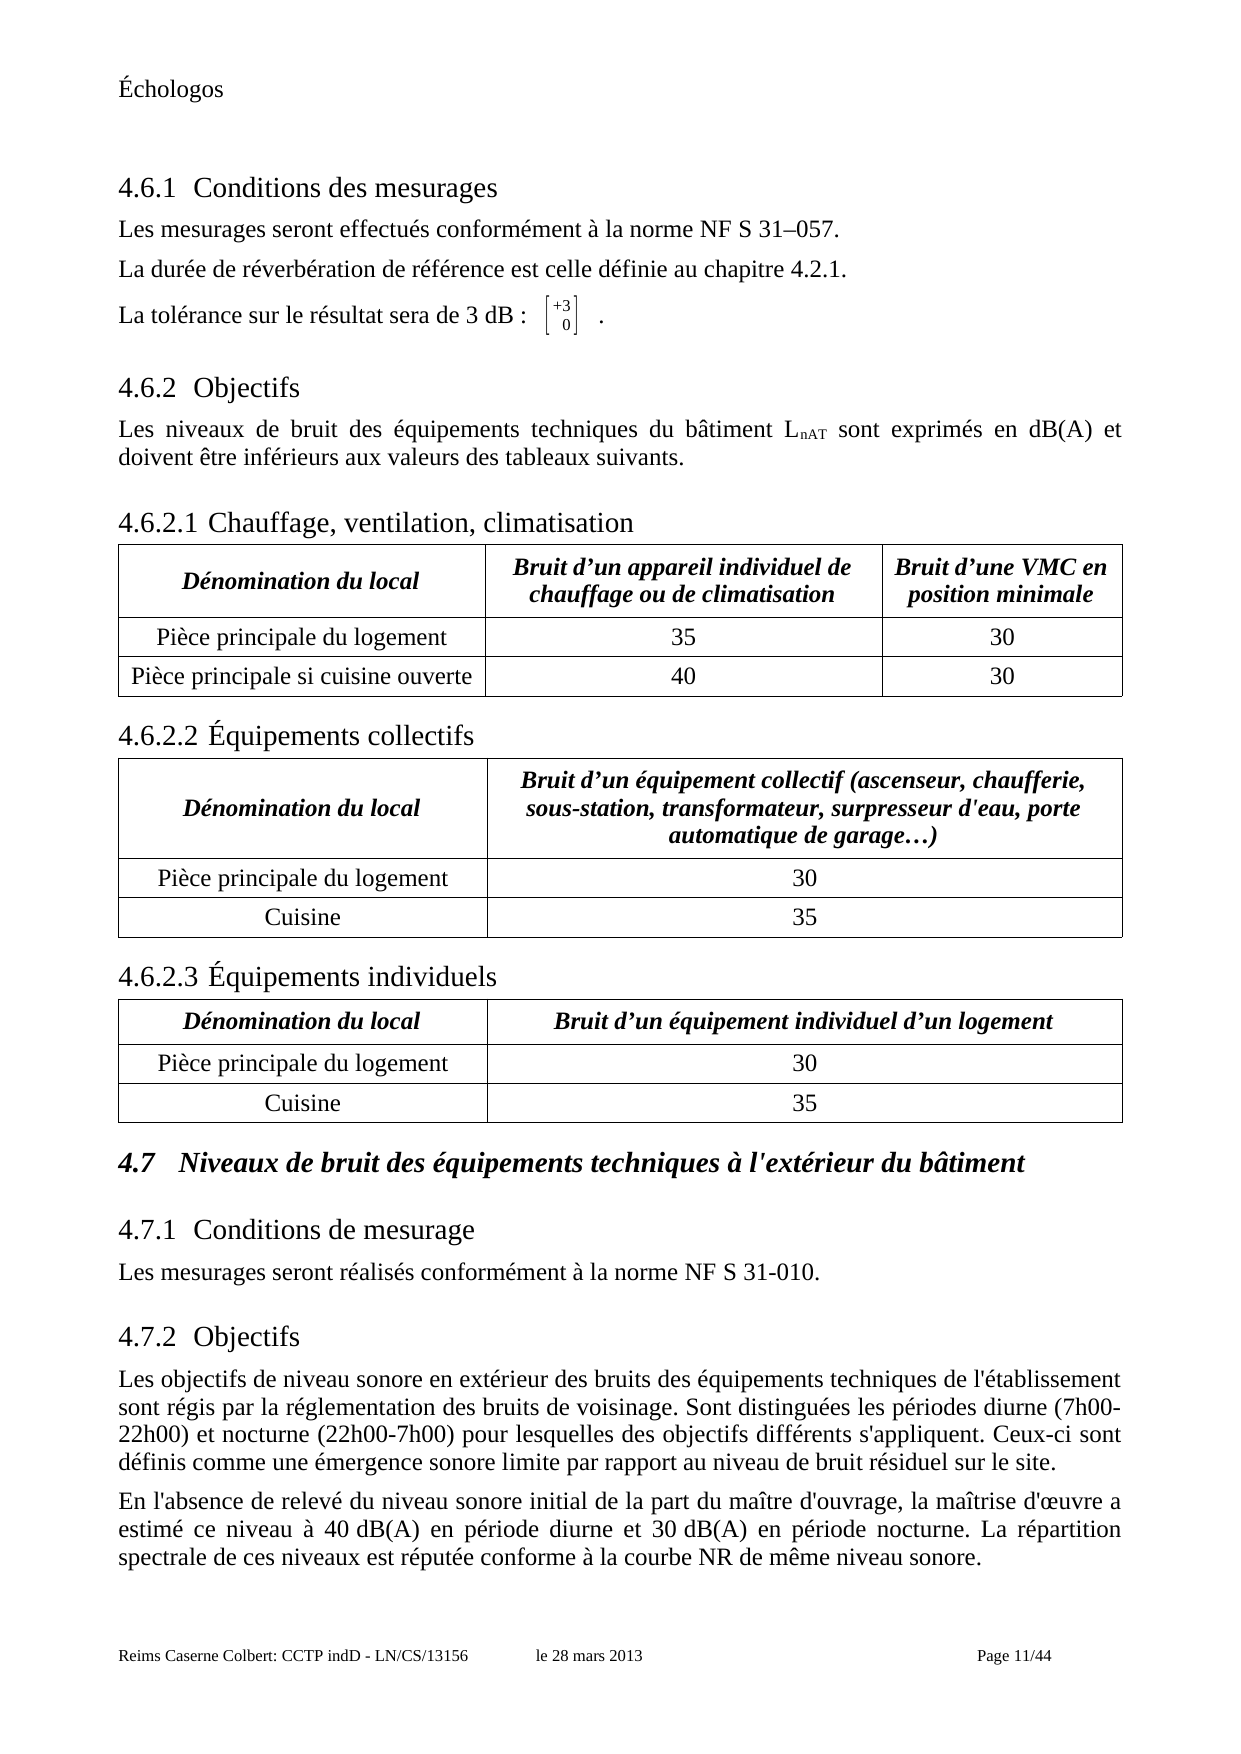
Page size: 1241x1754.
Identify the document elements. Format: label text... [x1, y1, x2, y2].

subtitle Chauffage, ventilation, climatisation [118, 506, 1122, 538]
text En l'absence de relevé du niveau sonore initial de la part du maître d'ouvrage, la maîtrise d'œuvre a estimé ce niveau à 40 dB(A) en période diurne et 30 dB(A) en période nocturne. La répartition spectrale de ces niveaux est réputée conforme à la courbe NR de même niveau sonore. [118, 1487, 1122, 1571]
table_header Dénomination du local [119, 759, 487, 858]
table_cell 35 [488, 1084, 1122, 1122]
table_cell 35 [488, 898, 1122, 937]
subtitle Conditions des mesurages [118, 171, 1122, 204]
table_cell Pièce principale du logement [119, 859, 487, 897]
table_cell Pièce principale du logement [119, 618, 485, 656]
table_header Bruit d’un équipement collectif (ascenseur, chaufferie, sous-station, transformateur, surpresseur d'eau, porte automatique de garage…) [488, 759, 1122, 858]
table_header Bruit d’un équipement individuel d’un logement [488, 1000, 1122, 1044]
table_header Bruit d’un appareil individuel de chauffage ou de climatisation [486, 545, 882, 617]
table_header Dénomination du local [119, 1000, 487, 1044]
text Les mesurages seront effectués conformément à la norme NF S 31–057. [118, 215, 1122, 243]
table_cell Pièce principale du logement [119, 1045, 487, 1083]
table_cell Cuisine [119, 898, 487, 937]
text La durée de réverbération de référence est celle définie au chapitre 4.2.1. [118, 255, 1122, 283]
text Les niveaux de bruit des équipements techniques du bâtiment LnAT sont exprimés en dB(A) et doivent être inférieurs aux valeurs des tableaux suivants. [118, 415, 1122, 471]
table_cell 30 [488, 1045, 1122, 1083]
table_cell 30 [488, 859, 1122, 897]
subtitle Niveaux de bruit des équipements techniques à l'extérieur du bâtiment [118, 1146, 1122, 1178]
subtitle Conditions de mesurage [118, 1214, 1122, 1246]
text Les mesurages seront réalisés conformément à la norme NF S 31‑010. [118, 1258, 1122, 1285]
subtitle Objectifs [118, 371, 1122, 403]
table_cell 40 [486, 657, 882, 696]
table_header Bruit d’une VMC en position minimale [883, 545, 1122, 617]
table_cell 30 [883, 657, 1122, 696]
text Les objectifs de niveau sonore en extérieur des bruits des équipements techniques de l'établissement sont régis par la réglementation des bruits de voisinage. Sont distinguées les périodes diurne (7h00-22h00) et nocturne (22h00-7h00) pour lesquelles des objectifs différents s'appliquent. Ceux-ci sont définis comme une émergence sonore limite par rapport au niveau de bruit résiduel sur le site. [118, 1365, 1122, 1476]
table_header Dénomination du local [119, 545, 485, 617]
subtitle Équipements individuels [118, 960, 1122, 993]
table_cell 30 [883, 618, 1122, 656]
text La tolérance sur le résultat sera de 3 dB :. [118, 294, 1122, 336]
table_cell Pièce principale si cuisine ouverte [119, 657, 485, 696]
table_cell Cuisine [119, 1084, 487, 1122]
subtitle Objectifs [118, 1321, 1122, 1353]
subtitle Équipements collectifs [118, 719, 1122, 752]
table_cell 35 [486, 618, 882, 656]
